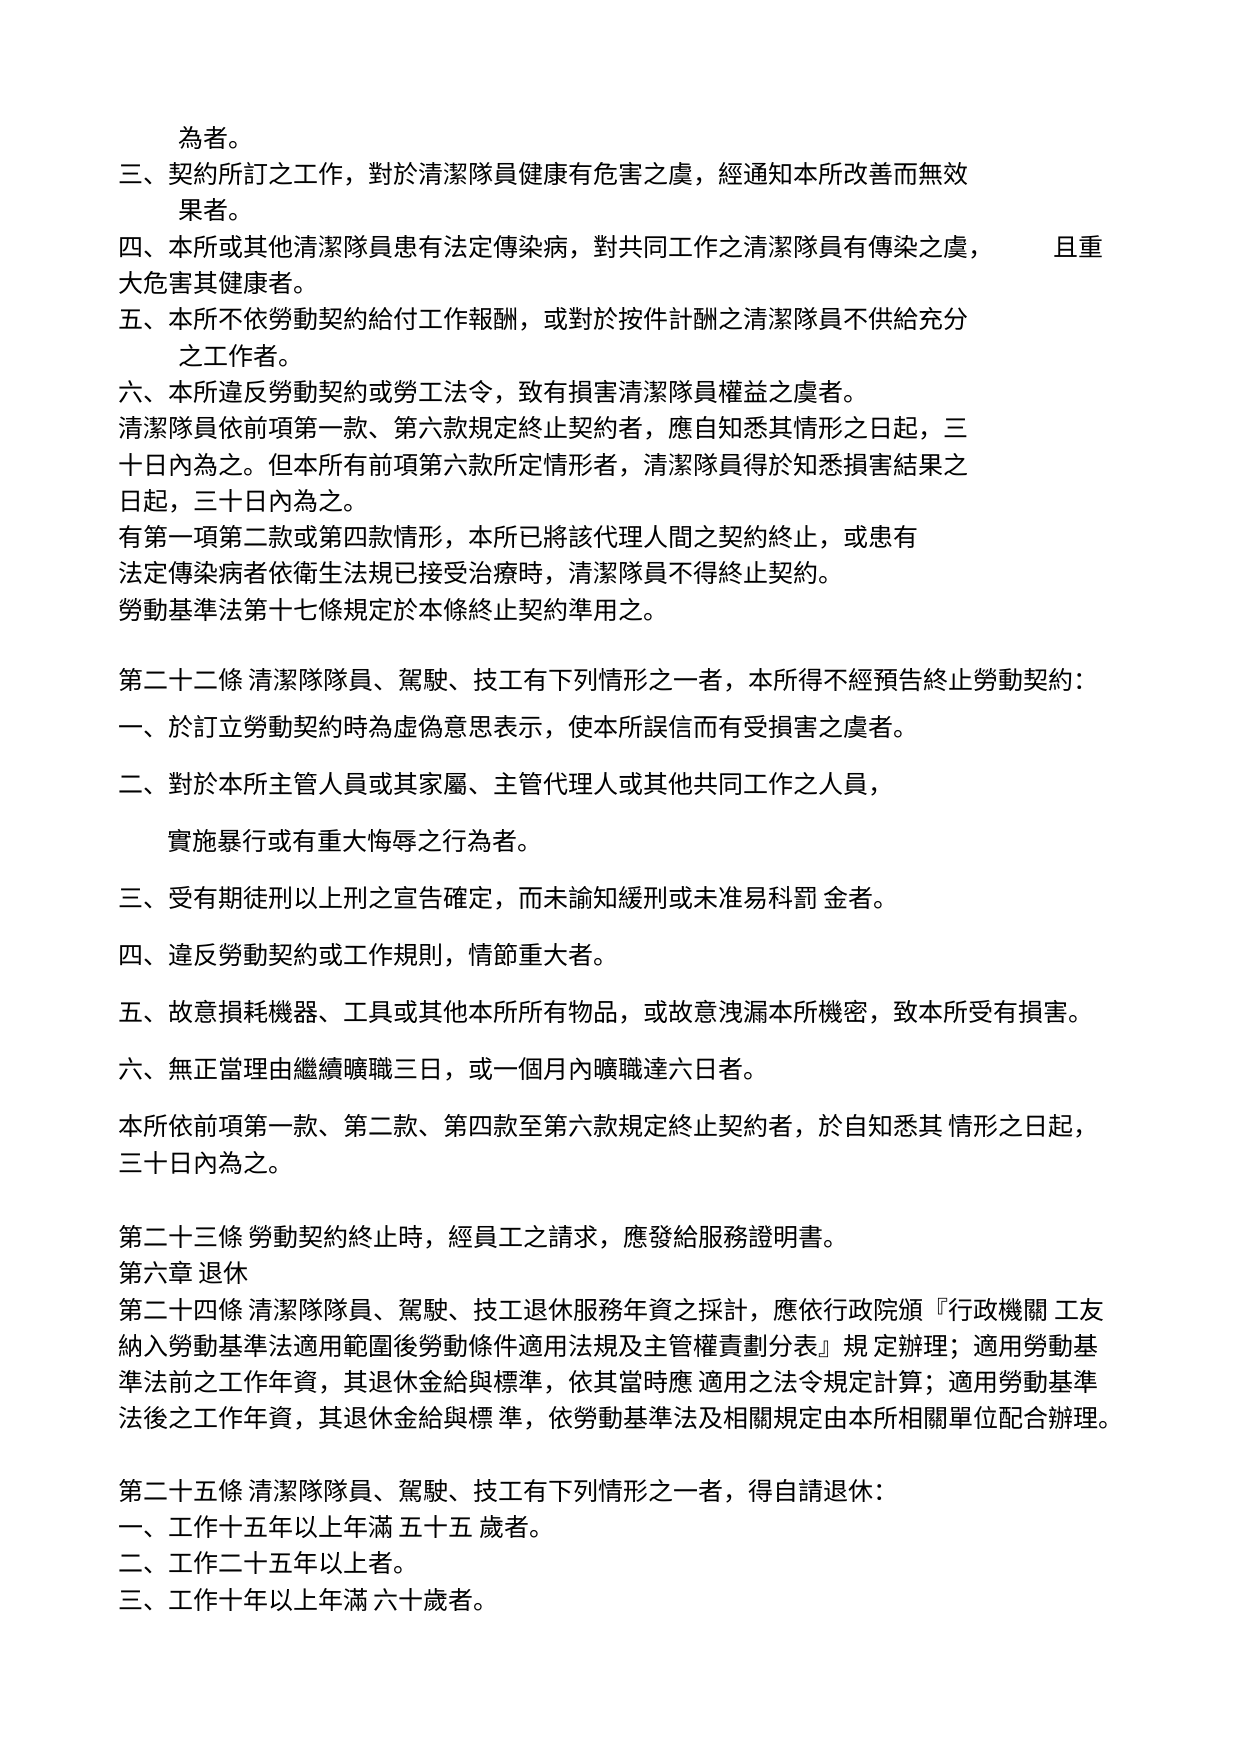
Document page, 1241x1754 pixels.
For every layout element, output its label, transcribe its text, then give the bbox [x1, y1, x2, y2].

text 六、無正當理由繼續曠職三日，或一個月內曠職達六日者。 [118, 1050, 1122, 1086]
text 第二十三條 勞動契約終止時，經員工之請求，應發給服務證明書。 [118, 1218, 1122, 1254]
text 三、契約所訂之工作，對於清潔隊員健康有危害之虞，經通知本所改善而無效 [118, 154, 1122, 191]
text 第二十五條 清潔隊隊員、駕駛、技工有下列情形之一者，得自請退休： [118, 1471, 1122, 1508]
text 第二十二條 清潔隊隊員、駕駛、技工有下列情形之一者，本所得不經預告終止勞動契約： [118, 661, 1122, 697]
text 十日內為之。但本所有前項第六款所定情形者，清潔隊員得於知悉損害結果之 [118, 445, 1122, 481]
text 六、本所違反勞動契約或勞工法令，致有損害清潔隊員權益之虞者。 [118, 373, 1122, 409]
text 勞動基準法第十七條規定於本條終止契約準用之。 [118, 590, 1122, 626]
text 第二十四條 清潔隊隊員、駕駛、技工退休服務年資之採計，應依行政院頒『行政機關 工友納入勞動基準法適用範圍後勞動條件適用法規及主管權責劃分表』規 定辦理；適用勞動基準法前之工作年資，其退休金給與標準，依其當時應 適用之法令規定計算；適用勞動基準法後之工作年資，其退休金給與標 準，依勞動基準法及相關規定由本所相關單位配合辦理。 [118, 1290, 1122, 1471]
text 一、工作十五年以上年滿 五十五 歲者。 [118, 1508, 1122, 1544]
text 三、工作十年以上年滿 六十歲者。 [118, 1580, 1122, 1616]
text 日起，三十日內為之。 [118, 481, 1122, 518]
text 二、對於本所主管人員或其家屬、主管代理人或其他共同工作之人員， [118, 764, 1122, 801]
text 三、受有期徒刑以上刑之宣告確定，而未諭知緩刑或未准易科罰 金者。 [118, 878, 1122, 915]
text 二、工作二十五年以上者。 [118, 1544, 1122, 1580]
text 一、於訂立勞動契約時為虛偽意思表示，使本所誤信而有受損害之虞者。 [118, 707, 1122, 743]
text 實施暴行或有重大悔辱之行為者。 [167, 821, 1122, 858]
text 之工作者。 [118, 336, 1122, 373]
text 四、本所或其他清潔隊員患有法定傳染病，對共同工作之清潔隊員有傳染之虞， 且重大危害其健康者。 [118, 227, 1122, 300]
text 果者。 [118, 191, 1122, 227]
text 四、違反勞動契約或工作規則，情節重大者。 [118, 936, 1122, 972]
text 五、本所不依勞動契約給付工作報酬，或對於按件計酬之清潔隊員不供給充分 [118, 300, 1122, 336]
text 有第一項第二款或第四款情形，本所已將該代理人間之契約終止，或患有 [118, 518, 1122, 554]
text 本所依前項第一款、第二款、第四款至第六款規定終止契約者，於自知悉其 情形之日起，三十日內為之。 [118, 1107, 1122, 1179]
text 清潔隊員依前項第一款、第六款規定終止契約者，應自知悉其情形之日起，三 [118, 409, 1122, 445]
text 五、故意損耗機器、工具或其他本所所有物品，或故意洩漏本所機密，致本所受有損害。 [118, 993, 1122, 1029]
text 第六章 退休 [118, 1254, 1122, 1290]
text 為者。 [118, 118, 1122, 154]
text 法定傳染病者依衛生法規已接受治療時，清潔隊員不得終止契約。 [118, 554, 1122, 590]
